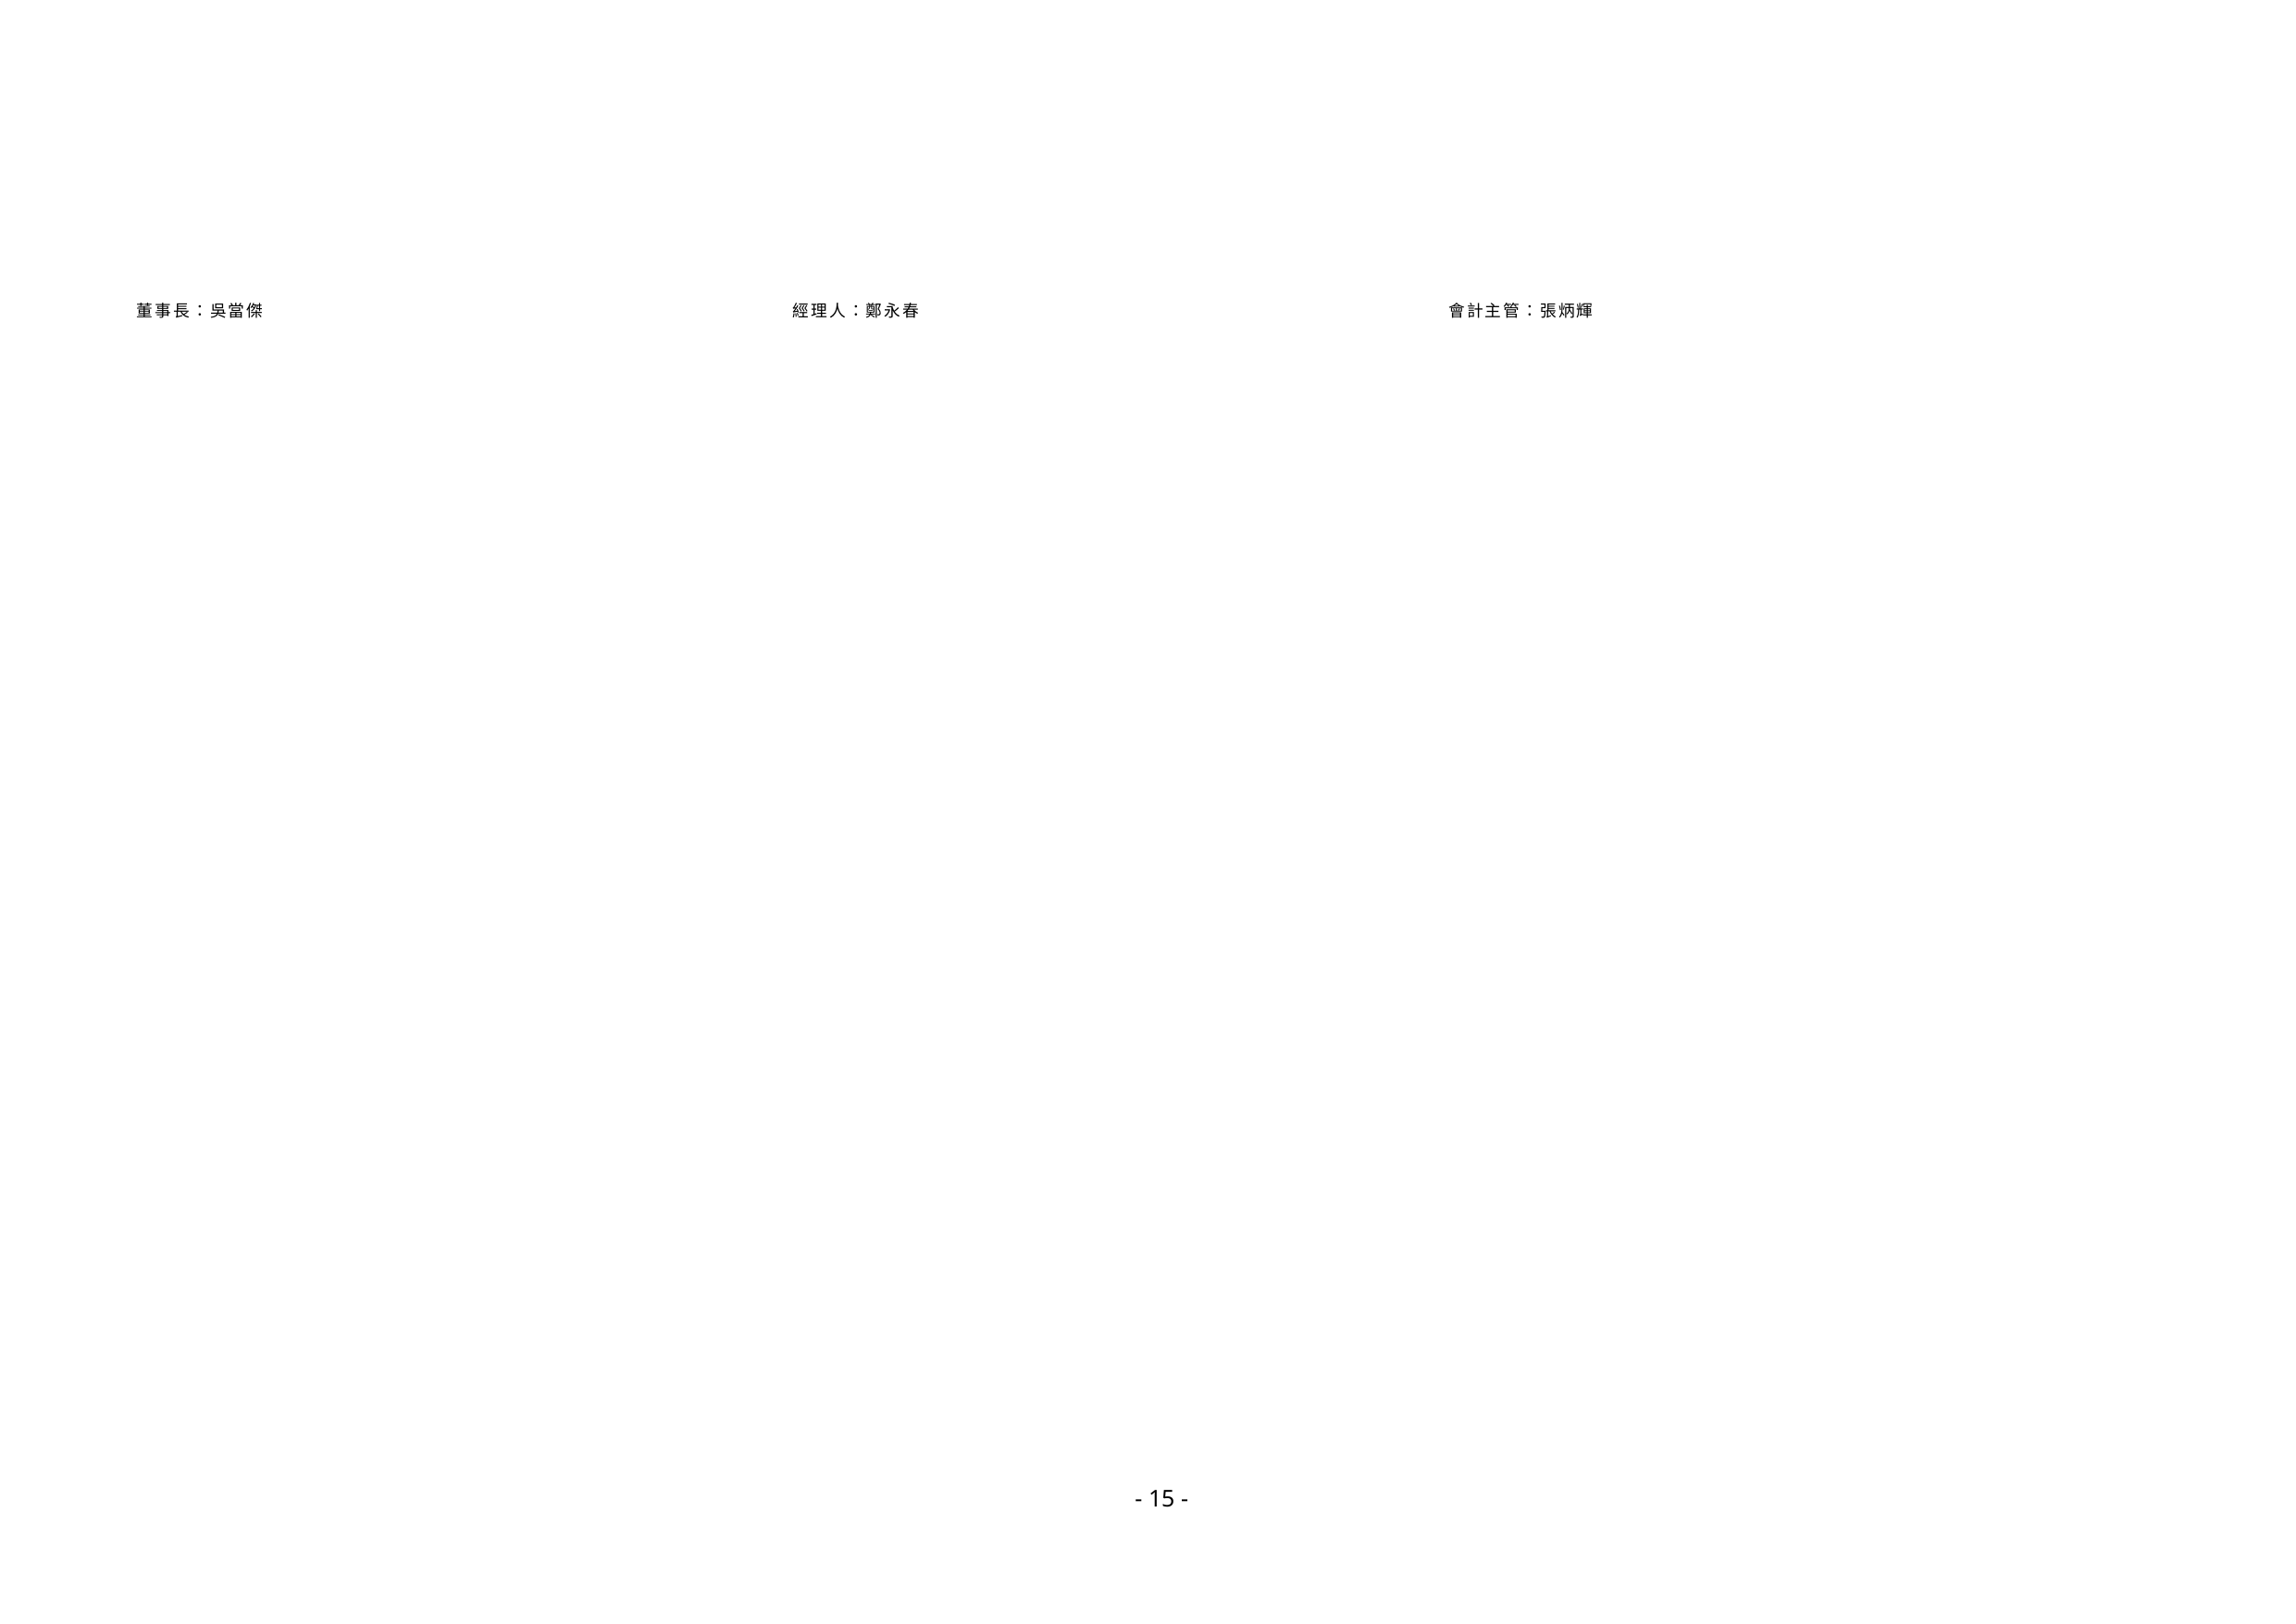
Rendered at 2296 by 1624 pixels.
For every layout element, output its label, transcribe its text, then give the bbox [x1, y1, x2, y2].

text 董事長：吳當傑 經理人：鄭永春 會計主管：張炳輝 [137, 298, 2186, 322]
